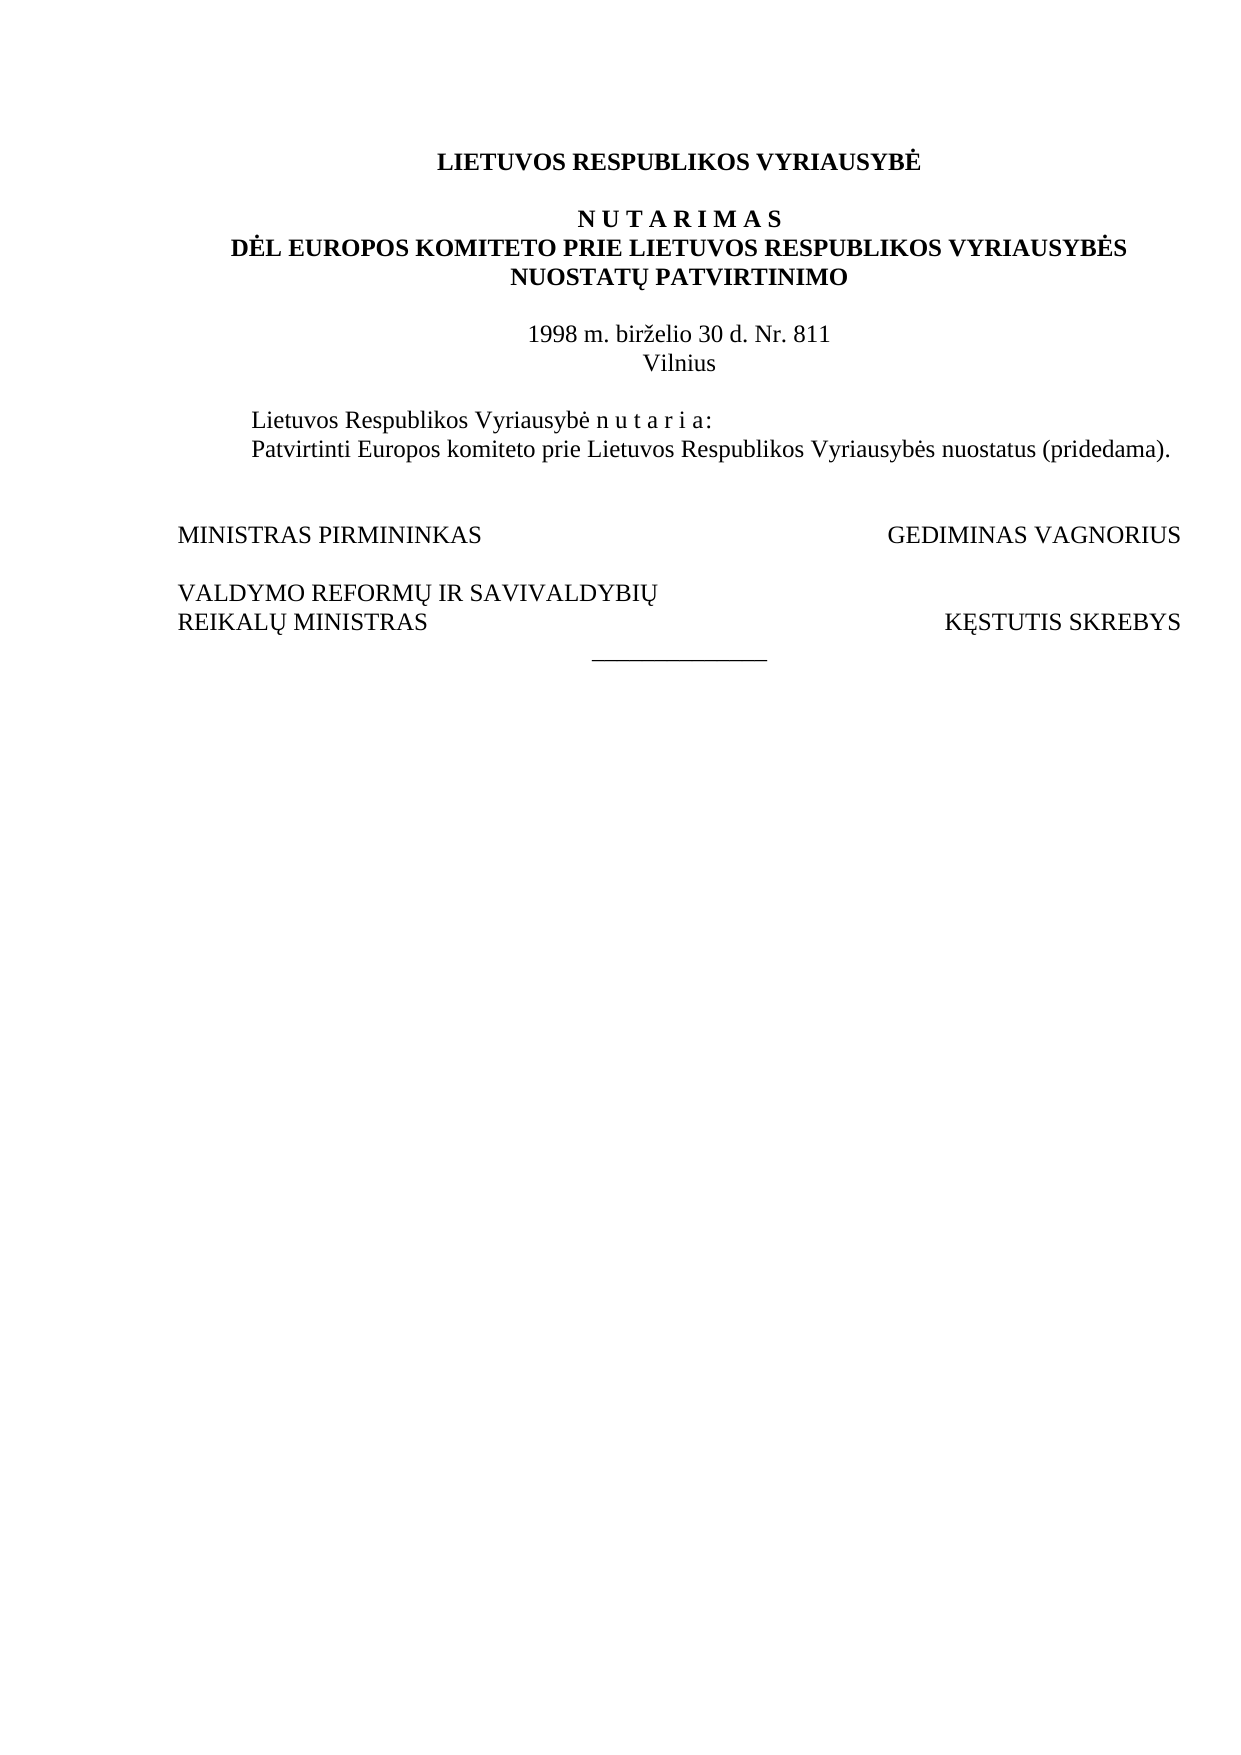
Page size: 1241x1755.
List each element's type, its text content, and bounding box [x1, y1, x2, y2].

text Valdymo reformų ir savivaldybių [177, 578, 1181, 607]
text 1998 m. birželio 30 d. Nr. 811 [177, 319, 1181, 348]
text reikalų ministras Kęstutis Skrebys [177, 607, 1181, 636]
text N U T A R I M A S [177, 204, 1181, 233]
text Patvirtinti Europos komiteto prie Lietuvos Respublikos Vyriausybės nuostatus (pridedama). [177, 434, 1181, 463]
text ______________ [177, 636, 1181, 664]
text Lietuvos Respublikos Vyriausybė nutaria: [177, 406, 1181, 434]
text LIETUVOS RESPUBLIKOS VYRIAUSYBĖ [177, 147, 1181, 176]
text DĖL EUROPOS KOMITETO PRIE LIETUVOS RESPUBLIKOS VYRIAUSYBĖS NUOSTATŲ PATVIRTINIMO [177, 233, 1181, 291]
text Vilnius [177, 348, 1181, 377]
text Ministras Pirmininkas Gediminas Vagnorius [177, 521, 1181, 549]
